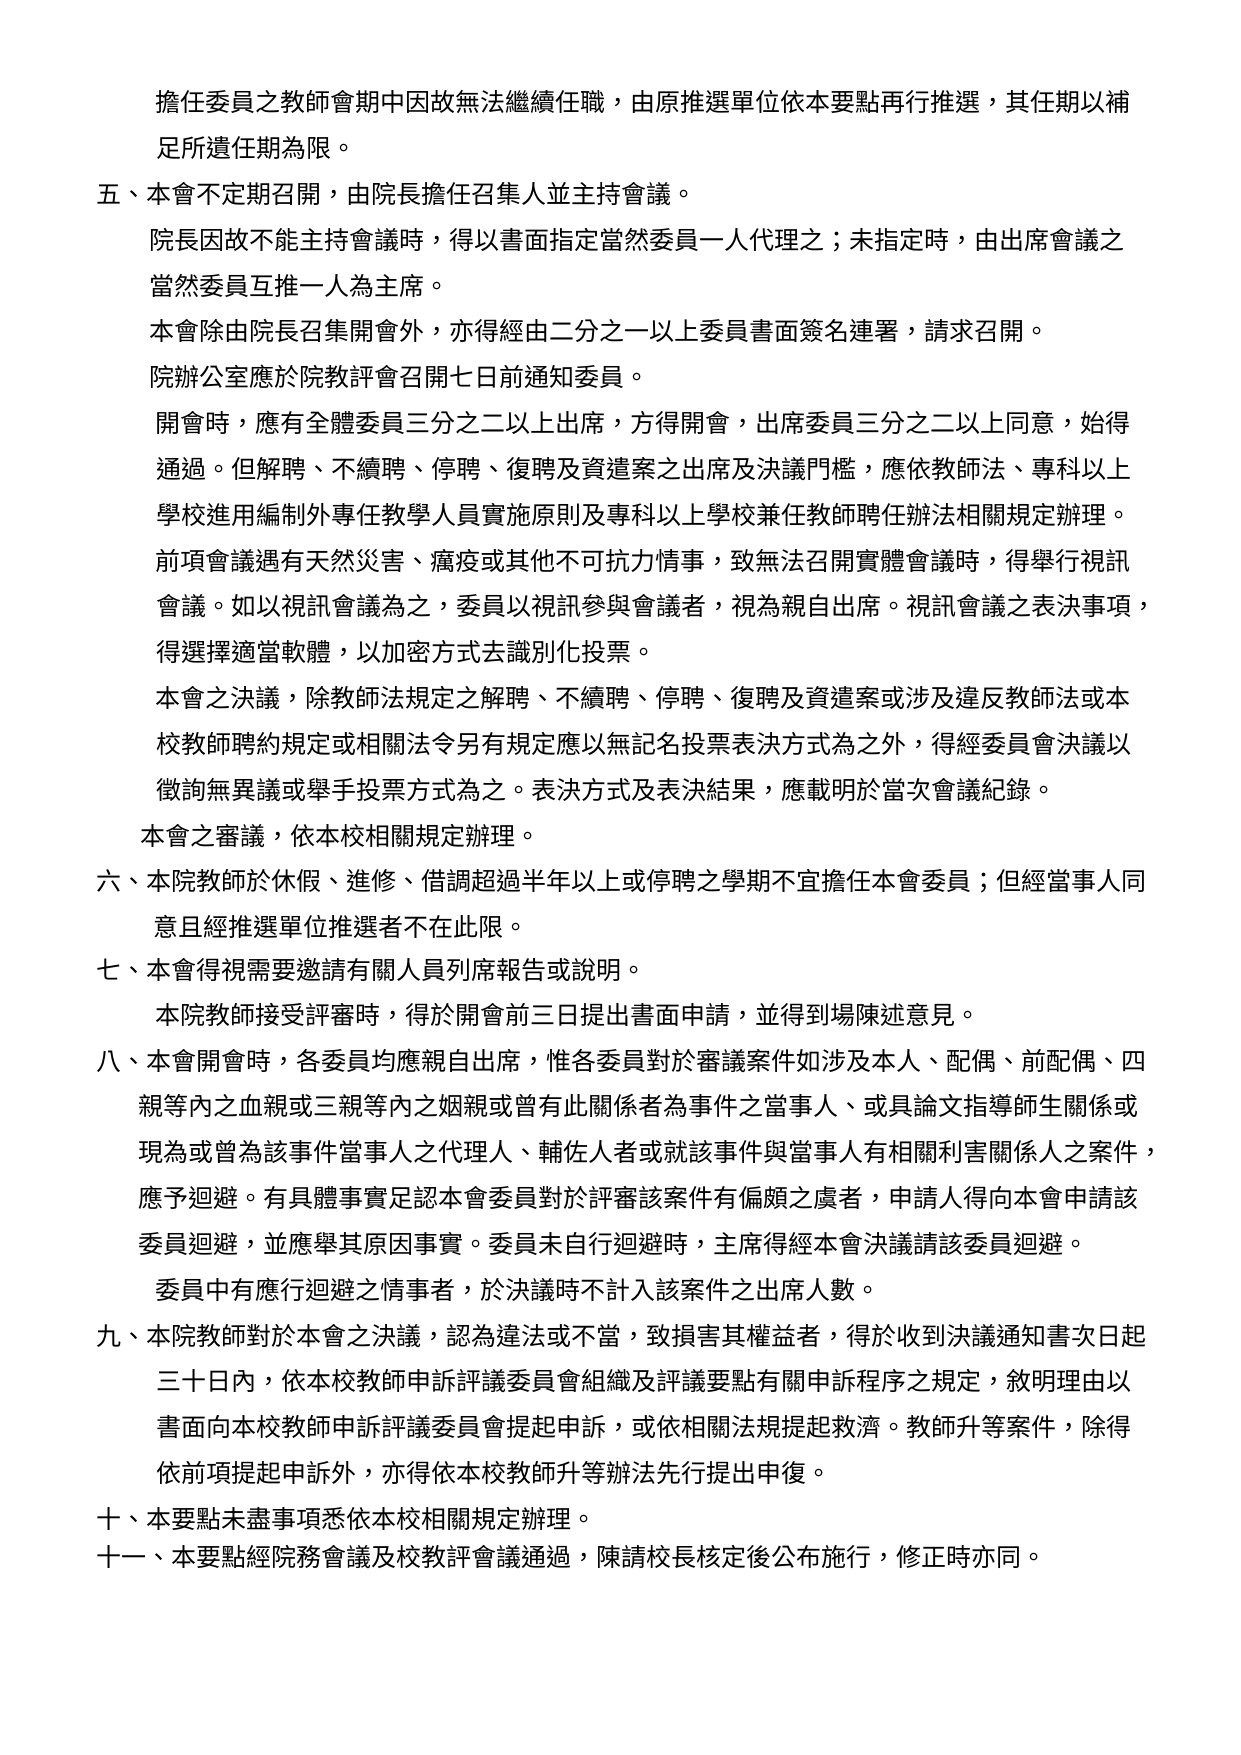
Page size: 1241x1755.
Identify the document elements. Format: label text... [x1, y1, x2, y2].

text 十一、本要點經院務會議及校教評會議通過，陳請校長核定後公布施行，修正時亦同。 [96, 1537, 1147, 1574]
text 本會之決議，除教師法規定之解聘、不續聘、停聘、復聘及資遣案或涉及違反教師法或本校教師聘約規定或相關法令另有規定應以無記名投票表決方式為之外，得經委員會決議以徵詢無異議或舉手投票方式為之。表決方式及表決結果，應載明於當次會議紀錄。 [155, 671, 1147, 808]
text 開會時，應有全體委員三分之二以上出席，方得開會，出席委員三分之二以上同意，始得通過。但解聘、不續聘、停聘、復聘及資遣案之出席及決議門檻，應依教師法、專科以上學校進用編制外專任教學人員實施原則及專科以上學校兼任教師聘任辦法相關規定辦理。 [155, 396, 1147, 533]
text 十、本要點未盡事項悉依本校相關規定辦理。 [96, 1492, 1147, 1537]
text 七、本會得視需要邀請有關人員列席報告或說明。 [96, 946, 1147, 987]
text 本會除由院長召集開會外，亦得經由二分之一以上委員書面簽名連署，請求召開。 [149, 304, 1147, 350]
text 院長因故不能主持會議時，得以書面指定當然委員一人代理之；未指定時，由出席會議之當然委員互推一人為主席。 [149, 212, 1147, 304]
text 五、本會不定期召開，由院長擔任召集人並主持會議。 [96, 167, 1147, 212]
text 六、本院教師於休假、進修、借調超過半年以上或停聘之學期不宜擔任本會委員；但經當事人同意且經推選單位推選者不在此限。 [96, 854, 1147, 946]
text 擔任委員之教師會期中因故無法繼續任職，由原推選單位依本要點再行推選，其任期以補足所遺任期為限。 [155, 75, 1147, 167]
text 本會之審議，依本校相關規定辦理。 [140, 808, 1147, 854]
text 八、本會開會時，各委員均應親自出席，惟各委員對於審議案件如涉及本人、配偶、前配偶、四親等內之血親或三親等內之姻親或曾有此關係者為事件之當事人、或具論文指導師生關係或現為或曾為該事件當事人之代理人、輔佐人者或就該事件與當事人有相關利害關係人之案件，應予迴避。有具體事實足認本會委員對於評審該案件有偏頗之虞者，申請人得向本會申請該委員迴避，並應舉其原因事實。委員未自行迴避時，主席得經本會決議請該委員迴避。 [96, 1033, 1147, 1262]
text 委員中有應行迴避之情事者，於決議時不計入該案件之出席人數。 [153, 1262, 1147, 1308]
text 院辦公室應於院教評會召開七日前通知委員。 [149, 350, 1147, 396]
text 前項會議遇有天然災害、癘疫或其他不可抗力情事，致無法召開實體會議時，得舉行視訊會議。如以視訊會議為之，委員以視訊參與會議者，視為親自出席。視訊會議之表決事項，得選擇適當軟體，以加密方式去識別化投票。 [155, 533, 1147, 671]
text 本院教師接受評審時，得於開會前三日提出書面申請，並得到場陳述意見。 [153, 987, 1147, 1033]
text 九、本院教師對於本會之決議，認為違法或不當，致損害其權益者，得於收到決議通知書次日起三十日內，依本校教師申訴評議委員會組織及評議要點有關申訴程序之規定，敘明理由以書面向本校教師申訴評議委員會提起申訴，或依相關法規提起救濟。教師升等案件，除得依前項提起申訴外，亦得依本校教師升等辦法先行提出申復。 [96, 1308, 1147, 1492]
